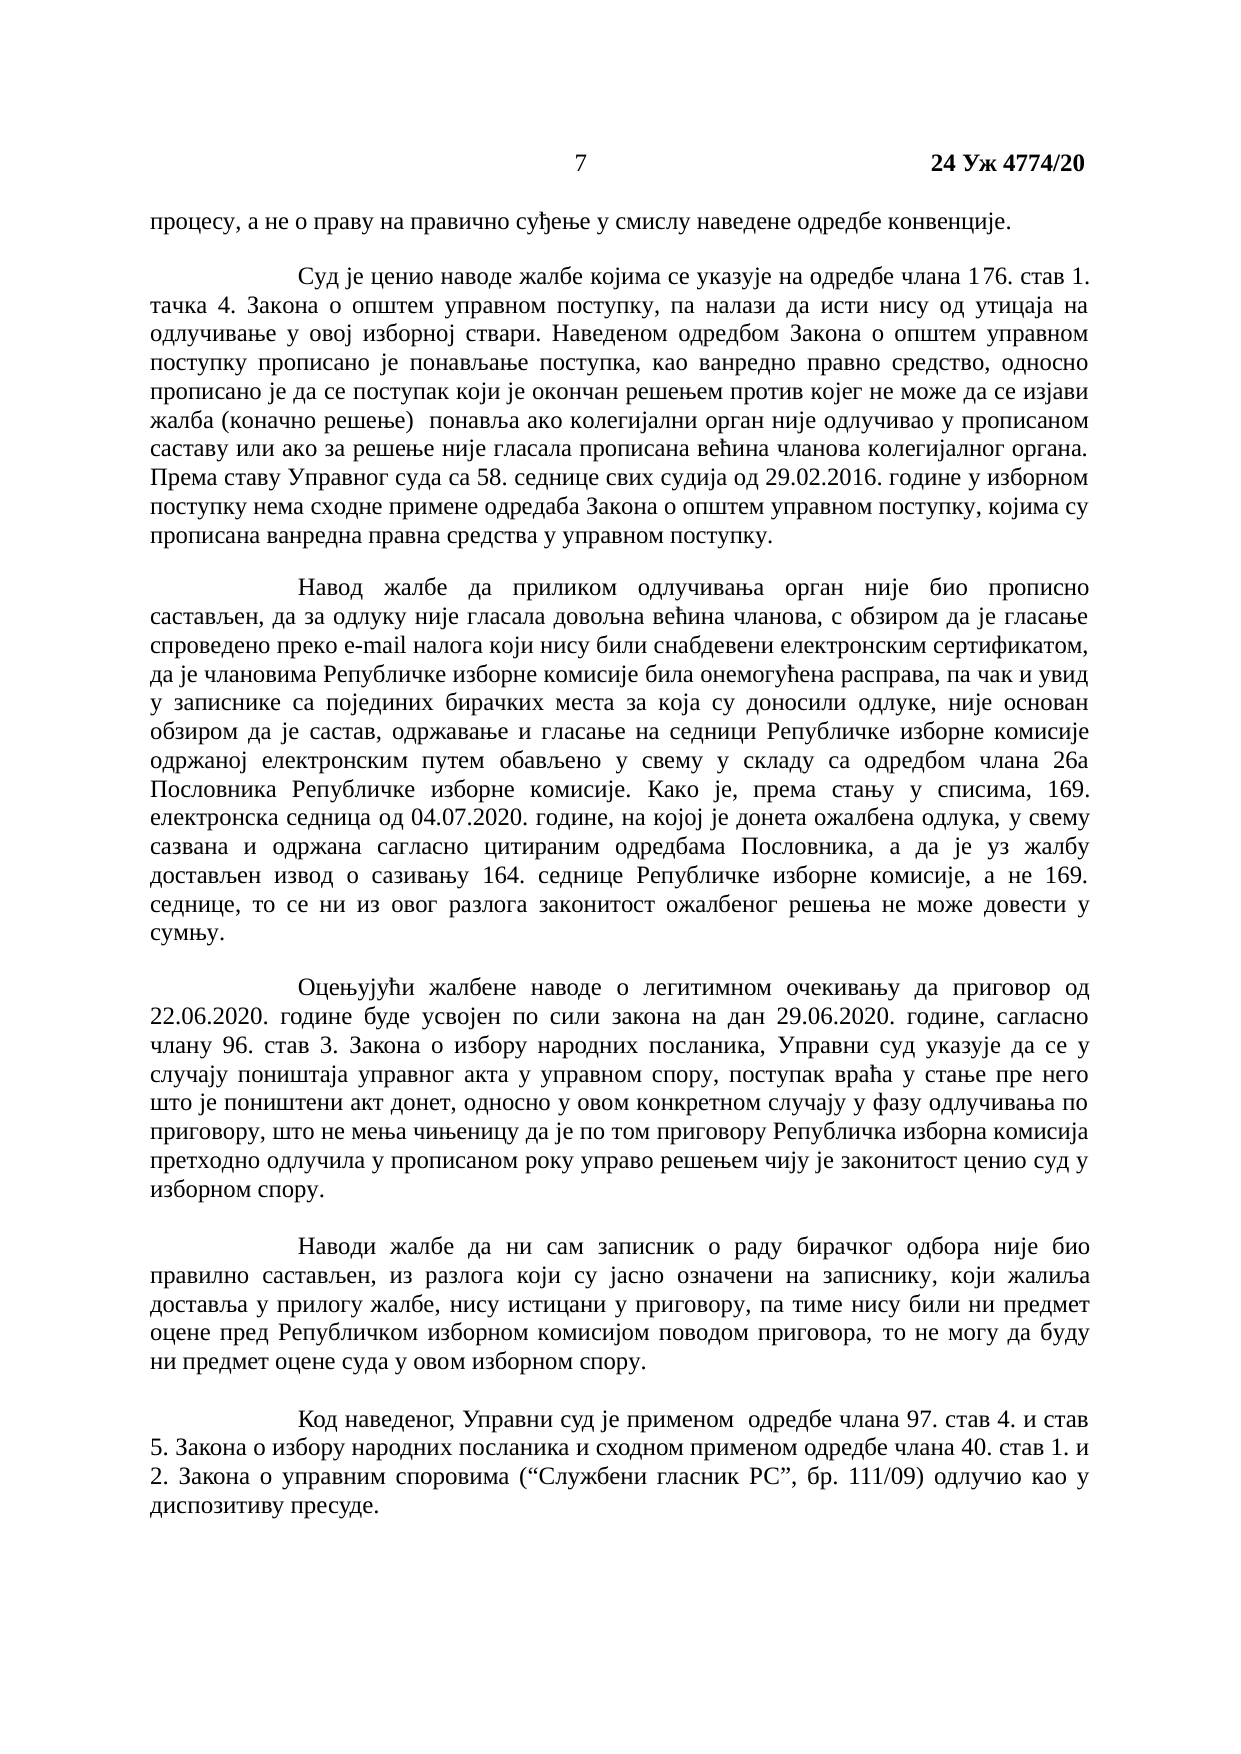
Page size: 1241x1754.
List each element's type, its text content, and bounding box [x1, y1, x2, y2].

text процесу, а не о праву на правично суђење у смислу наведене одредбе конвенције. [150, 206, 1090, 234]
text Наводи жалбе да ни сам записник о раду бирачког одбора није био правилно састављен, из разлога који су јасно означени на записнику, који жалиља доставља у прилогу жалбе, нису истицани у приговору, па тиме нису били ни предмет оцене пред Републичком изборном комисијом поводом приговора, то не могу да буду ни предмет оцене суда у овом изборном спору. [150, 1231, 1090, 1375]
text Оцењујући жалбене наводе о легитимном очекивању да приговор од 22.06.2020. године буде усвојен по сили закона на дан 29.06.2020. године, сагласно члану 96. став 3. Закона о избору народних посланика, Управни суд указује да се у случају поништаја управног акта у управном спору, поступак враћа у стање пре него што је поништени акт донет, односно у овом конкретном случају у фазу одлучивања по приговору, што не мења чињеницу да је по том приговору Републичка изборна комисија претходно одлучила у прописаном року управо решењем чију је законитост ценио суд у изборном спору. [150, 972, 1090, 1202]
text Суд је ценио наводе жалбе којима се указује на одредбе члана 176. став 1. тачка 4. Закона о општем управном поступку, па налази да исти нису од утицаја на одлучивање у овој изборној ствари. Наведеном одредбом Закона о општем управном поступку прописано је понављање поступка, као ванредно правно средство, односно прописано је да се поступак који је окончан решењем против којег не може да се изјави жалба (коначно решење) понавља ако колегијални орган није одлучивао у прописаном саставу или ако за решење није гласала прописана већина чланова колегијалног органа. Према ставу Управног суда са 58. седнице свих судија од 29.02.2016. године у изборном поступку нема сходне примене одредаба Закона о општем управном поступку, којима су прописана ванредна правна средства у управном поступку. [150, 261, 1090, 548]
text Код наведеног, Управни суд је применом одредбе члана 97. став 4. и став 5. Закона о избору народних посланика и сходном применом одредбе члана 40. став 1. и 2. Закона о управним споровима (“Службени гласник РС”, бр. 111/09) одлучио као у диспозитиву пресуде. [150, 1404, 1090, 1519]
text Навод жалбе да приликом одлучивања орган није био прописно састављен, да за одлуку није гласала довољна већина чланова, с обзиром да је гласање спроведено преко e-mail налога који нису били снабдевени електронским сертификатом, да је члановима Републичке изборне комисије била онемогућена расправа, па чак и увид у записнике са појединих бирачких места за која су доносили одлуке, није основан обзиром да је састав, одржавање и гласање на седници Републичке изборне комисије одржаној електронским путем обављено у свему у складу са одредбом члана 26а Пословника Републичке изборне комисије. Како је, према стању у списима, 169. електронска седница од 04.07.2020. године, на којој је донета ожалбена одлука, у свему сазвана и одржана сагласно цитираним одредбама Пословника, а да је уз жалбу достављен извод о сазивању 164. седнице Републичке изборне комисије, а не 169. седнице, то се ни из овог разлога законитост ожалбеног решења не може довести у сумњу. [150, 572, 1090, 946]
